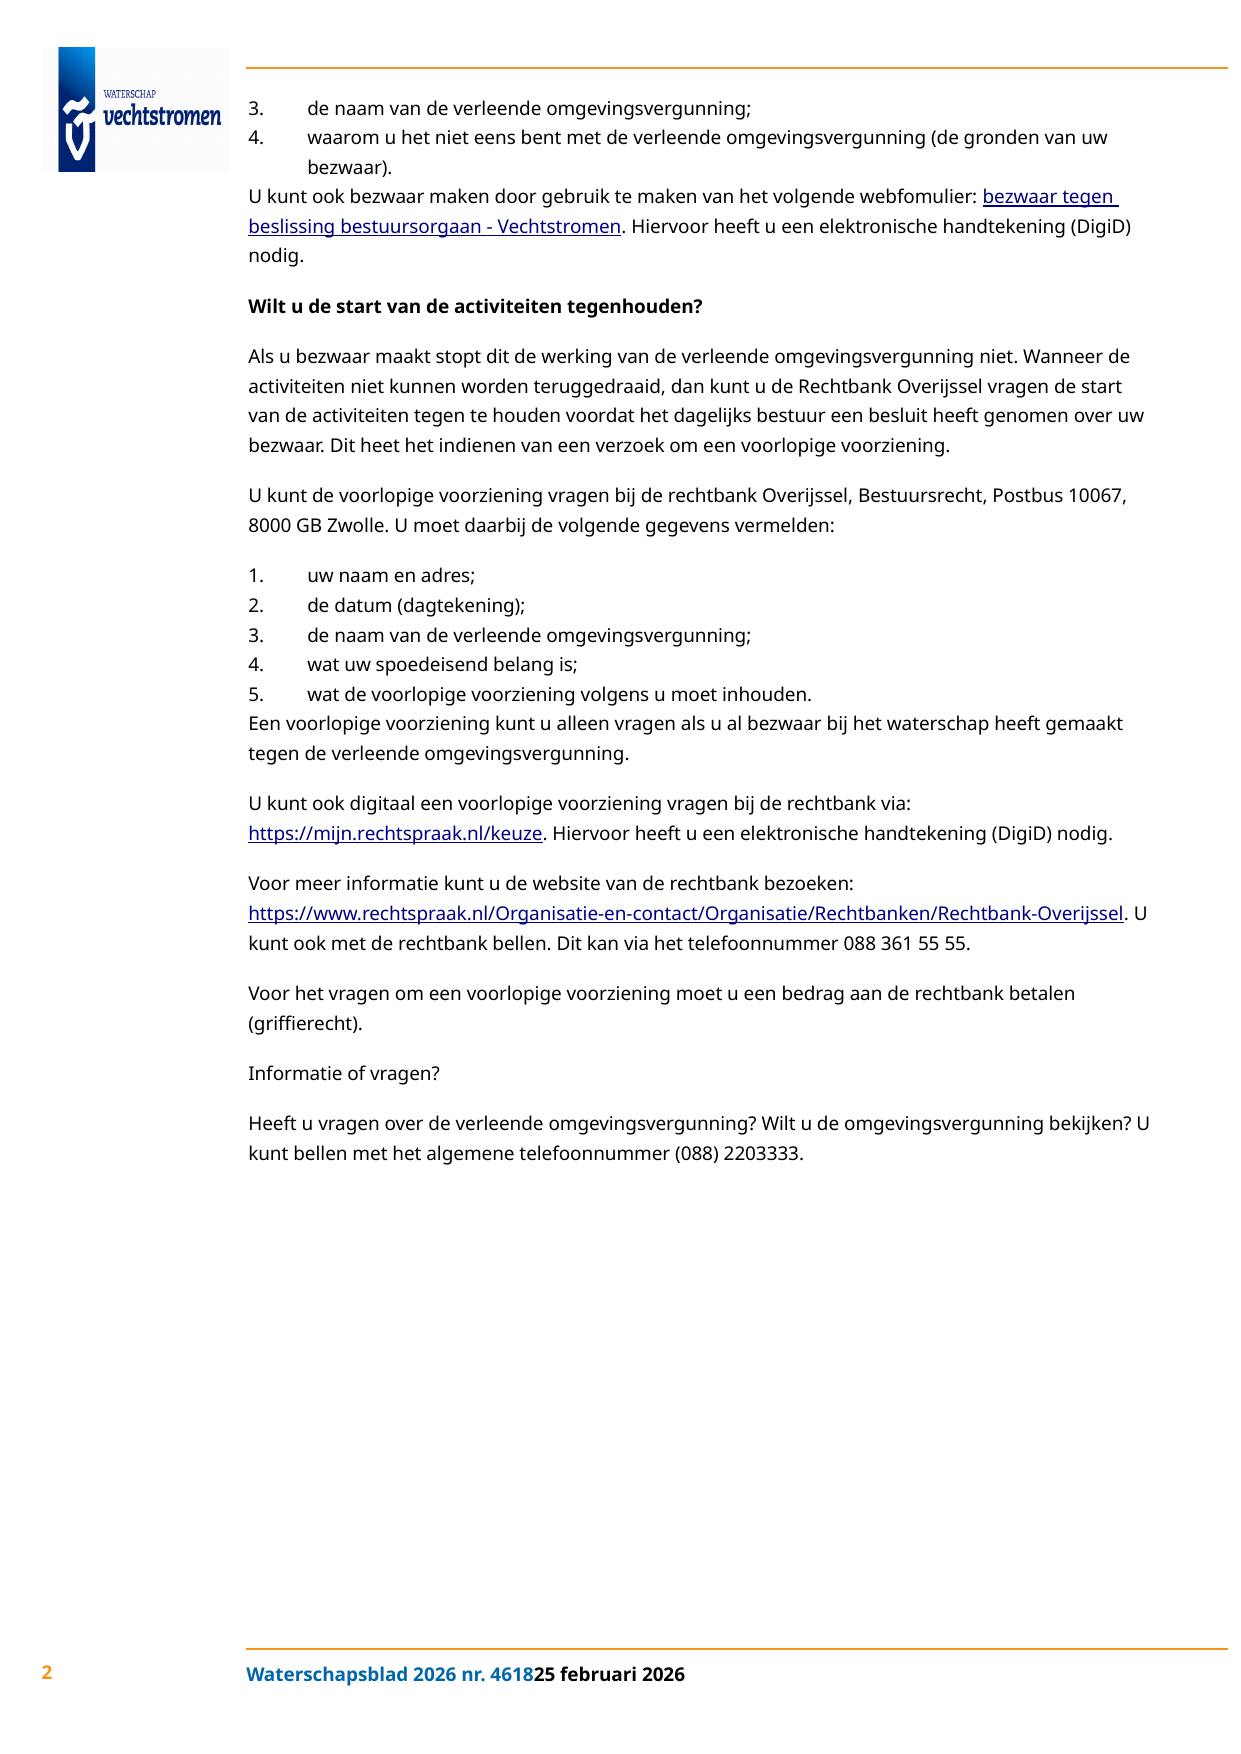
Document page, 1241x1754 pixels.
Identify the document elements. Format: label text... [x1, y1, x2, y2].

text Informatie of vragen? [248, 1060, 1152, 1086]
list uw naam en adres; [248, 563, 1152, 588]
text Als u bezwaar maakt stopt dit de werking van de verleende omgevingsvergunning niet. Wanneer de activiteiten niet kunnen worden teruggedraaid, dan kunt u de Rechtbank Overijssel vragen de start van de activiteiten tegen te houden voordat het dagelijks bestuur een besluit heeft genomen over uw bezwaar. Dit heet het indienen van een verzoek om een voorlopige voorziening. [248, 343, 1152, 458]
list de datum (dagtekening); [248, 592, 1152, 618]
text Voor het vragen om een voorlopige voorziening moet u een bedrag aan de rechtbank betalen (griffierecht). [248, 980, 1152, 1036]
list wat de voorlopige voorziening volgens u moet inhouden. [248, 681, 1152, 707]
text Heeft u vragen over de verleende omgevingsvergunning? Wilt u de omgevingsvergunning bekijken? U kunt bellen met het algemene telefoonnummer (088) 2203333. [248, 1111, 1152, 1166]
text Een voorlopige voorziening kunt u alleen vragen als u al bezwaar bij het waterschap heeft gemaakt tegen de verleende omgevingsvergunning. [248, 711, 1152, 766]
text Voor meer informatie kunt u de website van de rechtbank bezoeken: https://www.rechtspraak.nl/Organisatie-en-contact/Organisatie/Rechtbanken/Rechtbank-Overijssel. U kunt ook met de rechtbank bellen. Dit kan via het telefoonnummer 088 361 55 55. [248, 871, 1152, 956]
list de naam van de verleende omgevingsvergunning; [248, 95, 1152, 121]
list waarom u het niet eens bent met de verleende omgevingsvergunning (de gronden van uw bezwaar). [248, 124, 1152, 180]
list wat uw spoedeisend belang is; [248, 651, 1152, 677]
text U kunt ook bezwaar maken door gebruik te maken van het volgende webfomulier: bezwaar tegen beslissing bestuursorgaan - Vechtstromen. Hiervoor heeft u een elektronische handtekening (DigiD) nodig. [248, 183, 1152, 268]
text U kunt ook digitaal een voorlopige voorziening vragen bij de rechtbank via: https://mijn.rechtspraak.nl/keuze. Hiervoor heeft u een elektronische handtekening (DigiD) nodig. [248, 791, 1152, 846]
list de naam van de verleende omgevingsvergunning; [248, 622, 1152, 648]
text Wilt u de start van de activiteiten tegenhouden? [248, 293, 1152, 319]
text U kunt de voorlopige voorziening vragen bij de rechtbank Overijssel, Bestuursrecht, Postbus 10067, 8000 GB Zwolle. U moet daarbij de volgende gegevens vermelden: [248, 483, 1152, 538]
picture [41, 47, 231, 172]
